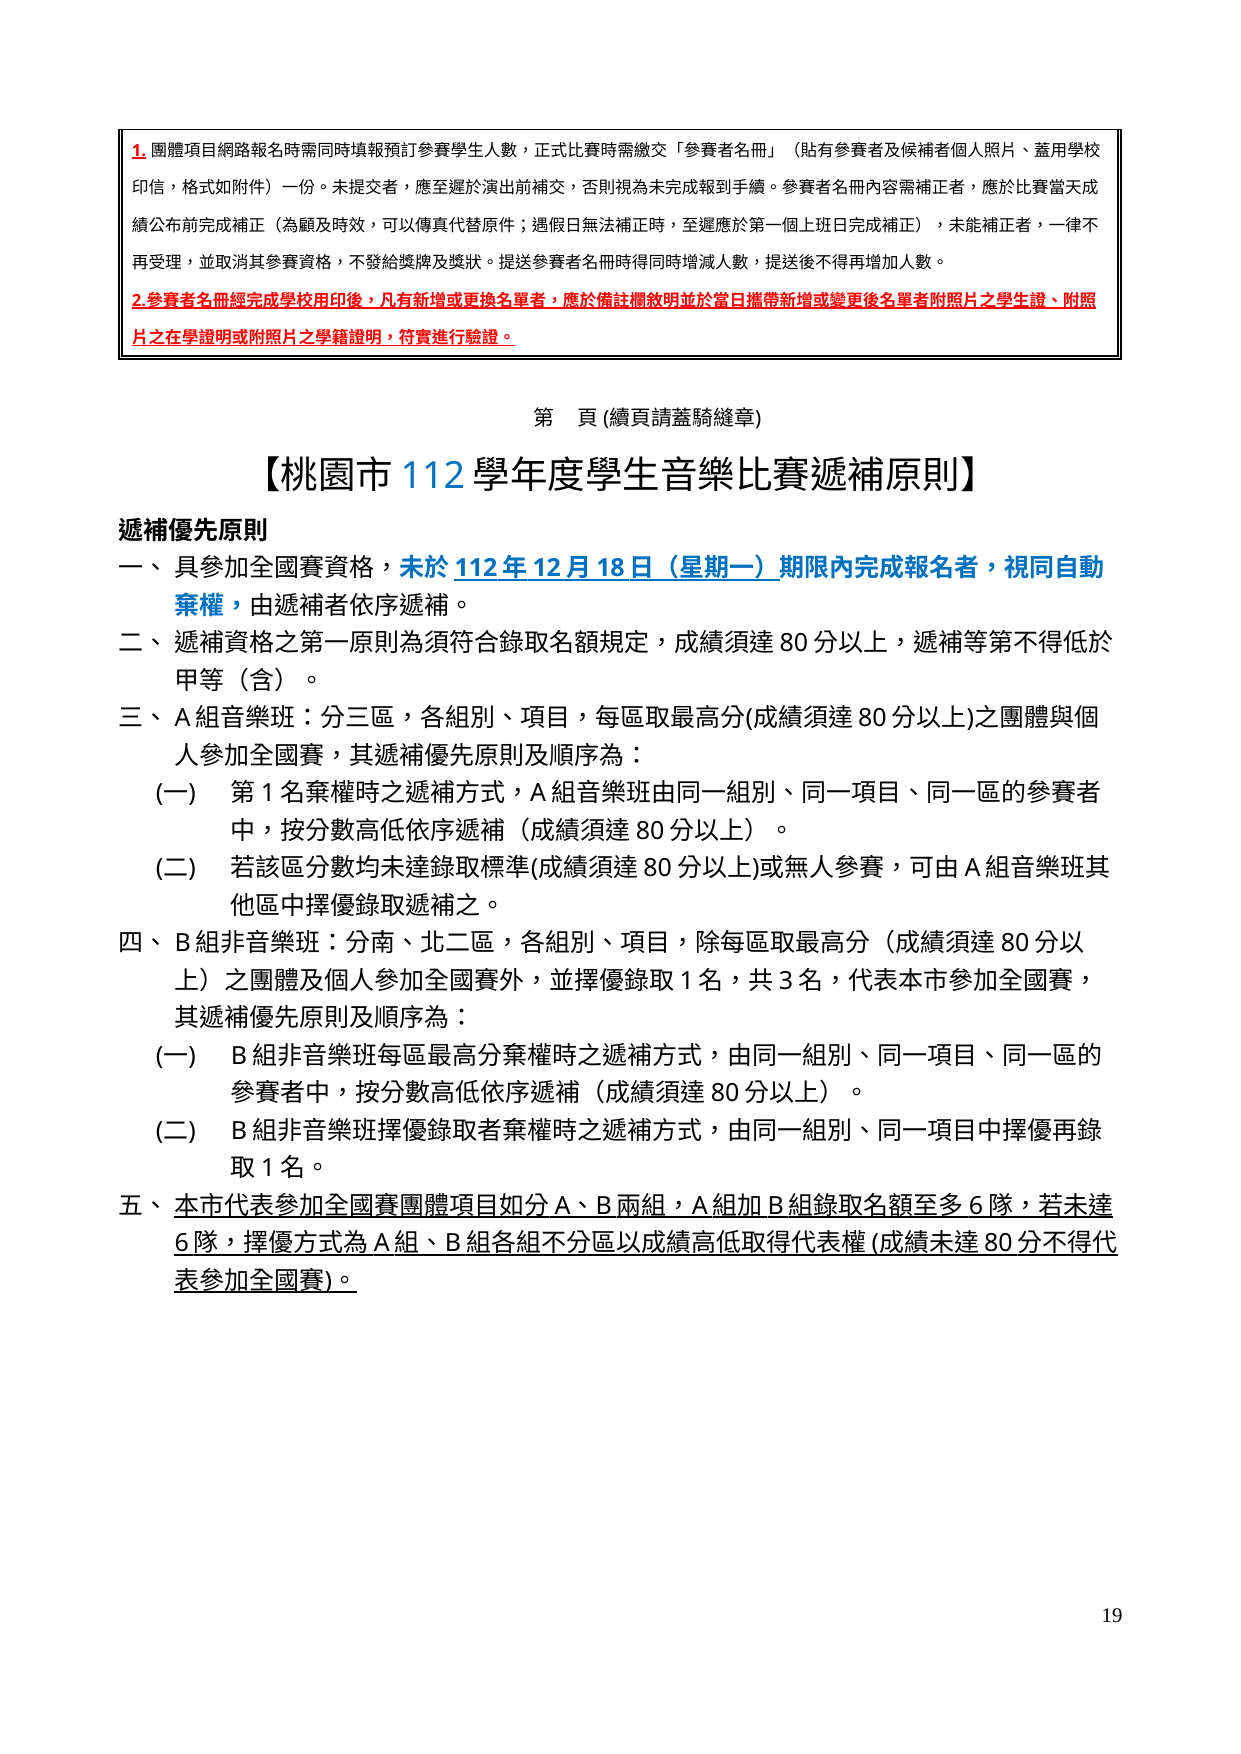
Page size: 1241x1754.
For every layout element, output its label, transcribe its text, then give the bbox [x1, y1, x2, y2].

list B組非音樂班每區最高分棄權時之遞補方式，由同一組別、同一項目、同一區的參賽者中，按分數高低依序遞補（成績須達80分以上）。 [156, 1035, 1122, 1110]
text 第 頁 (續頁請蓋騎縫章) [172, 397, 1122, 435]
list B組非音樂班：分南、北二區，各組別、項目，除每區取最高分（成績須達80分以上）之團體及個人參加全國賽外，並擇優錄取1名，共3名，代表本市參加全國賽，其遞補優先原則及順序為： [118, 922, 1122, 1035]
list 遞補資格之第一原則為須符合錄取名額規定，成績須達80分以上，遞補等第不得低於甲等（含）。 [118, 622, 1122, 697]
list 本市代表參加全國賽團體項目如分A、B兩組，A組加B組錄取名額至多6隊，若未達6隊，擇優方式為A組、B組各組不分區以成績高低取得代表權 (成績未達80分不得代表參加全國賽)。 [118, 1185, 1122, 1297]
text 【桃園市112學年度學生音樂比賽遞補原則】 [118, 435, 1122, 510]
list A組音樂班：分三區，各組別、項目，每區取最高分(成績須達80分以上)之團體與個人參加全國賽，其遞補優先原則及順序為： [118, 697, 1122, 772]
table_cell 1. 團體項目網路報名時需同時填報預訂參賽學生人數，正式比賽時需繳交「參賽者名冊」（貼有參賽者及候補者個人照片、蓋用學校印信，格式如附件）一份。未提交者，應至遲於演出前補交，否則視為未完成報到手續。參賽者名冊內容需補正者，應於比賽當天成績公布前完成補正（為顧及時效，可以傳真代替原件；遇假日無法補正時，至遲應於第一個上班日完成補正），未能補正者，一律不再受理，並取消其參賽資格，不發給獎牌及獎狀。提送參賽者名冊時得同時增減人數，提送後不得再增加人數。 2.參賽者名冊經完成學校用印後，凡有新增或更換名單者，應於備註欄敘明並於當日攜帶新增或變更後名單者附照片之學生證、附照片之在學證明或附照片之學籍證明，符實進行驗證。 [123, 130, 1117, 355]
list 若該區分數均未達錄取標準(成績須達80分以上)或無人參賽，可由A組音樂班其他區中擇優錄取遞補之。 [156, 847, 1122, 922]
list B組非音樂班擇優錄取者棄權時之遞補方式，由同一組別、同一項目中擇優再錄取1名。 [156, 1110, 1122, 1185]
list 具參加全國賽資格，未於112年12月18日（星期一）期限內完成報名者，視同自動棄權，由遞補者依序遞補。 [118, 547, 1122, 622]
list 第1名棄權時之遞補方式，A組音樂班由同一組別、同一項目、同一區的參賽者中，按分數高低依序遞補（成績須達80分以上）。 [156, 772, 1122, 847]
text 遞補優先原則 [118, 510, 1122, 547]
